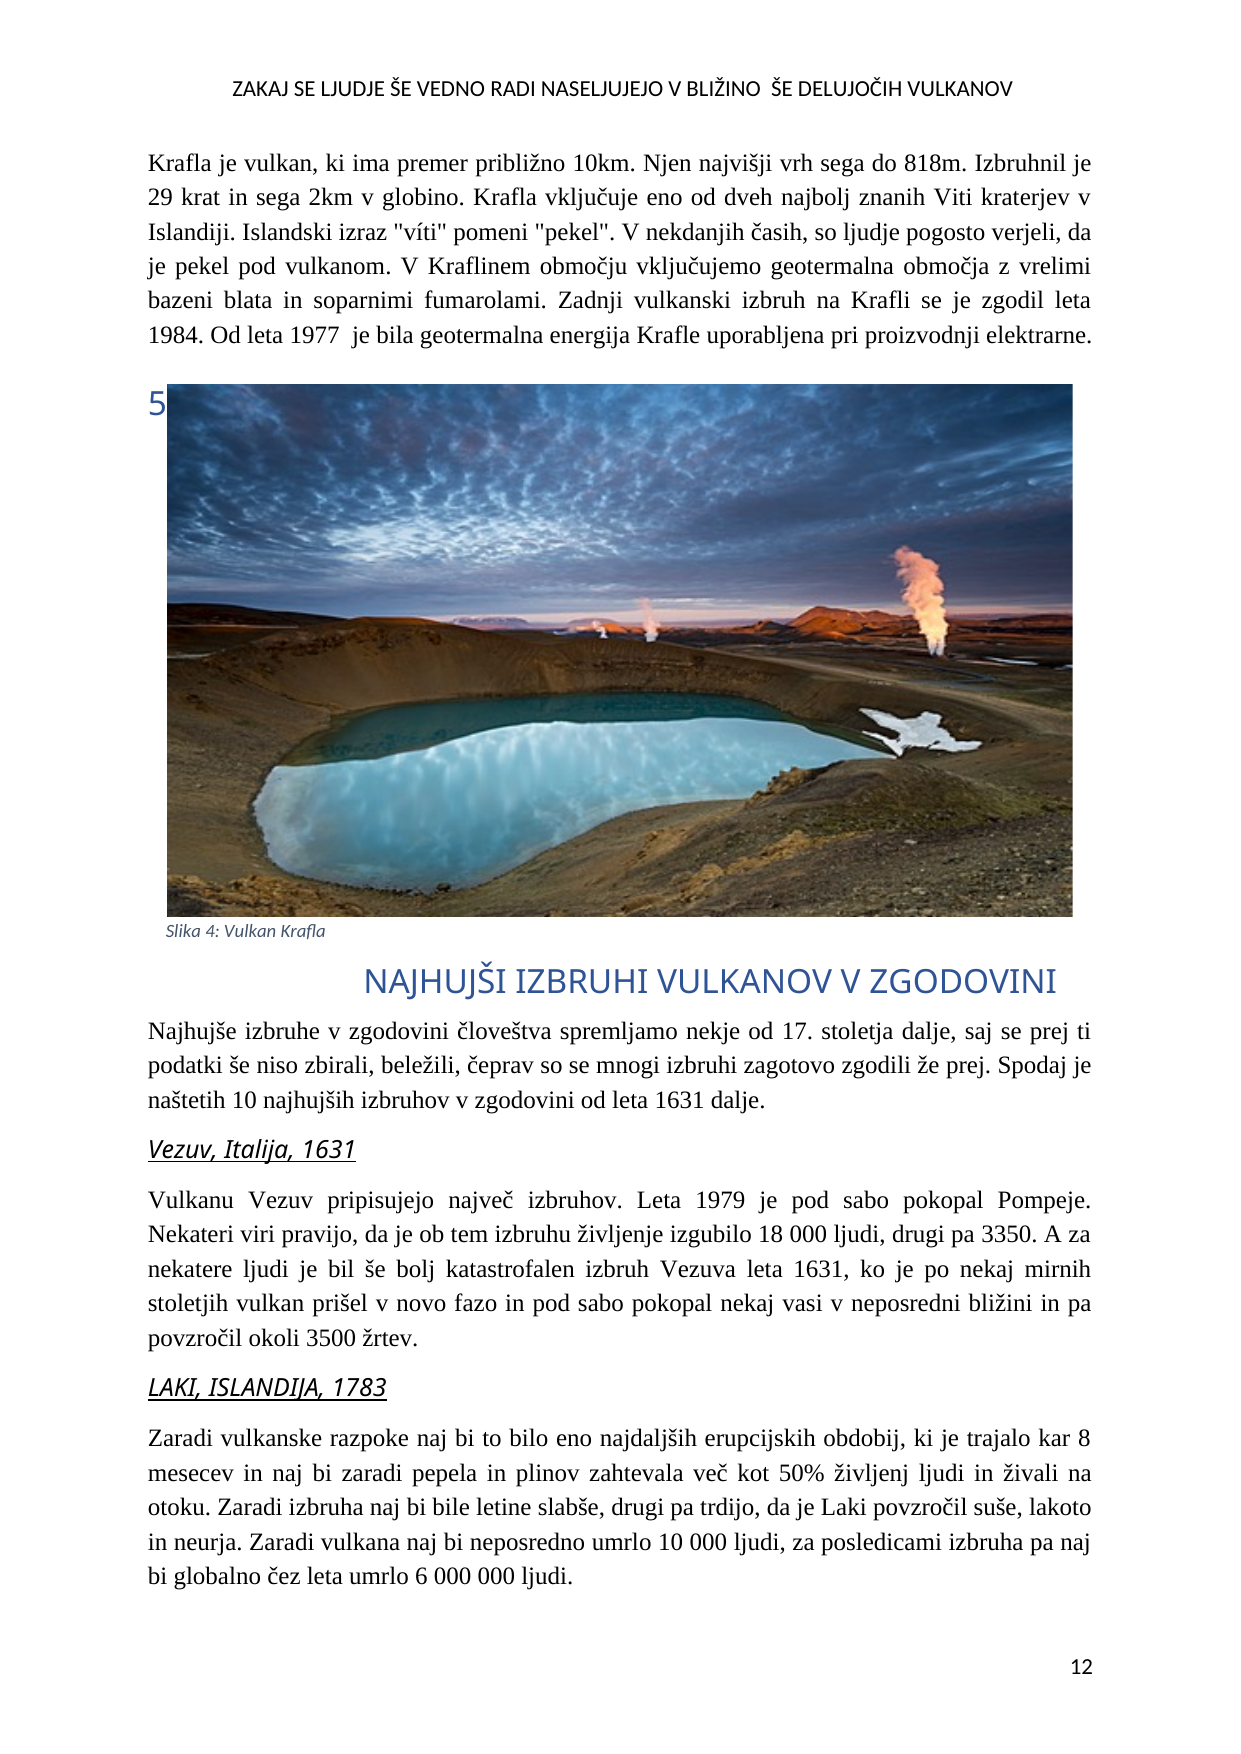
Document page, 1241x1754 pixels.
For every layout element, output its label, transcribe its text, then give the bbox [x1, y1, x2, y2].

text Najhujše izbruhe v zgodovini človeštva spremljamo nekje od 17. stoletja dalje, saj se prej ti podatki še niso zbirali, beležili, čeprav so se mnogi izbruhi zagotovo zgodili že prej. Spodaj je naštetih 10 najhujših izbruhov v zgodovini od leta 1631 dalje. [148, 437, 1093, 1042]
text UnZEN, JAPONSKA, 1792 [148, 1536, 1093, 1570]
picture [192, 384, 1074, 918]
text Zaradi vulkanske razpoke naj bi to bilo eno najdaljših erupcijskih obdobij, ki je trajalo kar 8 mesecev in naj bi zaradi pepela in plinov zahtevala več kot 50% življenj ljudi in živali na otoku. Zaradi izbruha naj bi bile letine slabše, drugi pa trdijo, da je Laki povzročil suše, lakoto in neurja. Zaradi vulkana naj bi neposredno umrlo 10 000 ljudi, za posledicami izbruha pa naj bi globalno čez leta umrlo 6 000 000 ljudi. [148, 1351, 1093, 1518]
subtitle NAJHUJŠI IZBRUHI VULKANOV V ZGODOVINI [148, 379, 1093, 425]
text LAKI, ISLANDIJA, 1783 [148, 1298, 1093, 1332]
text Vezuv, Italija, 1631 [148, 1060, 1093, 1094]
text Krafla je vulkan, ki ima premer približno 10km. Njen najvišji vrh sega do 818m. Izbruhnil je 29 krat in sega 2km v globino. Krafla vključuje eno od dveh najbolj znanih Viti kraterjev v Islandiji. Islandski izraz "víti" pomeni "pekel". V nekdanjih časih, so ljudje pogosto verjeli, da je pekel pod vulkanom. V Kraflinem območju vključujemo geotermalna območja z vrelimi bazeni blata in soparnimi fumarolami. Zadnji vulkanski izbruh na Krafli se je zgodil leta 1984. Od leta 1977 je bila geotermalna energija Krafle uporabljena pri proizvodnji elektrarne. [148, 148, 1093, 349]
text Vulkanu Vezuv pripisujejo največ izbruhov. Leta 1979 je pod sabo pokopal Pompeje. Nekateri viri pravijo, da je ob tem izbruhu življenje izgubilo 18 000 ljudi, drugi pa 3350. A za nekatere ljudi je bil še bolj katastrofalen izbruh Vezuva leta 1631, ko je po nekaj mirnih stoletjih vulkan prišel v novo fazo in pod sabo pokopal nekaj vasi v neposredni bližini in pa povzročil okoli 3500 žrtev. [148, 1113, 1093, 1280]
